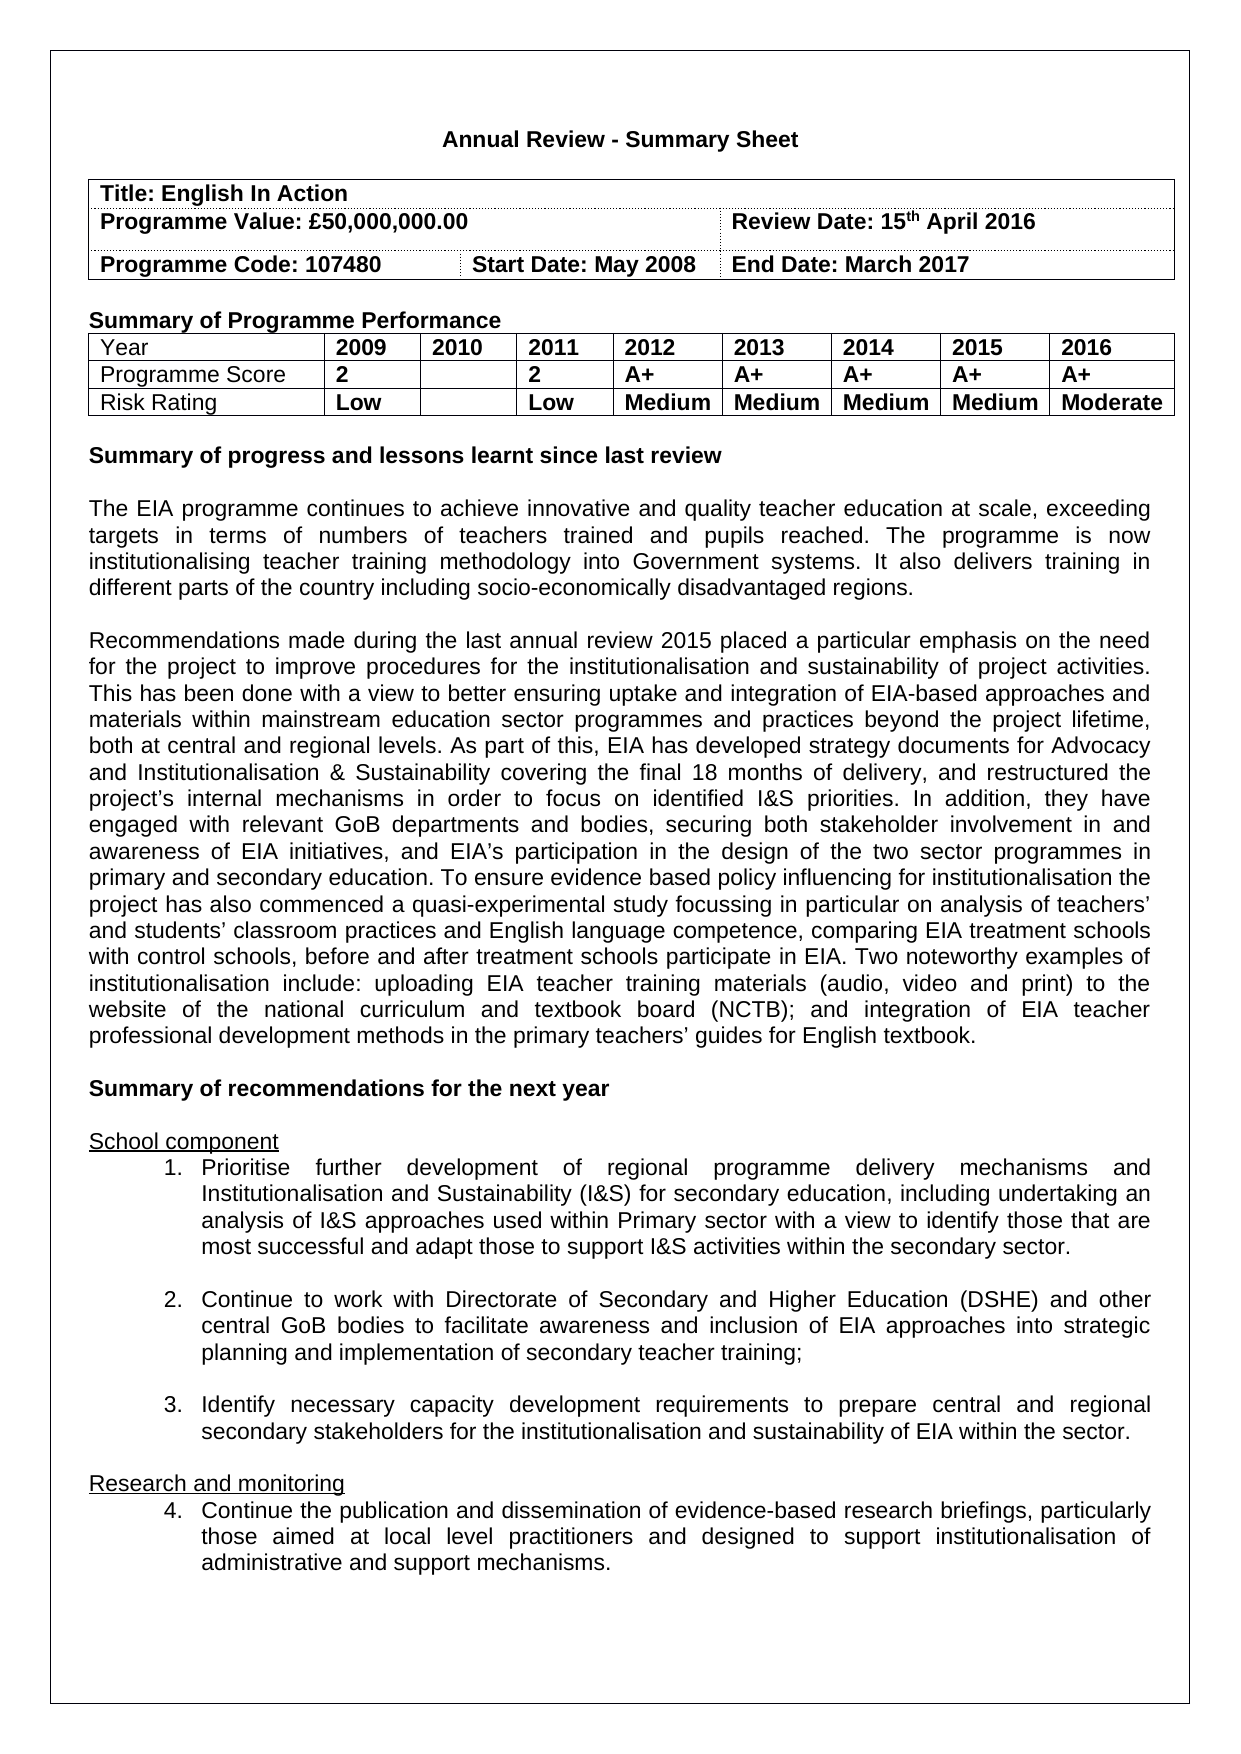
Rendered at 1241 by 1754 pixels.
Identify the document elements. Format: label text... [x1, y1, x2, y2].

table_header Year [89, 334, 324, 360]
list Prioritise further development of regional programme delivery mechanisms and Institutionalisation and Sustainability (I&S) for secondary education, including undertaking an analysis of I&S approaches used within Primary sector with a view to identify those that are most successful and adapt those to support I&S activities within the secondary sector. [164, 1154, 1152, 1259]
table_cell A+ [1050, 361, 1174, 388]
table_cell [421, 389, 516, 415]
table_cell Moderate [1050, 389, 1174, 415]
table_cell [421, 361, 516, 388]
table_cell Programme Score [89, 361, 324, 388]
text School component [89, 1128, 1152, 1154]
table_cell Review Date: 15th April 2016 [720, 208, 1174, 250]
text The EIA programme continues to achieve innovative and quality teacher education at scale, exceeding targets in terms of numbers of teachers trained and pupils reached. The programme is now institutionalising teacher training methodology into Government systems. It also delivers training in different parts of the country including socio-economically disadvantaged regions. [89, 495, 1152, 601]
text Research and monitoring [89, 1470, 1152, 1497]
text Summary of recommendations for the next year [89, 1075, 1152, 1101]
table_cell Medium [832, 389, 940, 415]
list Continue the publication and dissemination of evidence-based research briefings, particularly those aimed at local level practitioners and designed to support institutionalisation of administrative and support mechanisms. [164, 1497, 1152, 1576]
table_cell A+ [723, 361, 831, 388]
table_header 2014 [832, 334, 940, 360]
table_cell Programme Code: 107480 [89, 250, 460, 279]
table_header 2015 [941, 334, 1049, 360]
table_cell Programme Value: £50,000,000.00 [89, 208, 720, 250]
text Annual Review - Summary Sheet [89, 126, 1152, 152]
list Continue to work with Directorate of Secondary and Higher Education (DSHE) and other central GoB bodies to facilitate awareness and inclusion of EIA approaches into strategic planning and implementation of secondary teacher training; [164, 1286, 1152, 1365]
table_cell A+ [941, 361, 1049, 388]
text Summary of Programme Performance [89, 307, 1152, 333]
table_cell 2 [325, 361, 420, 388]
table_cell A+ [832, 361, 940, 388]
table_cell Start Date: May 2008 [460, 250, 720, 279]
table_cell Risk Rating [89, 389, 324, 415]
table_cell Low [517, 389, 613, 415]
table_cell Medium [614, 389, 722, 415]
table_header 2016 [1050, 334, 1174, 360]
table_header 2010 [421, 334, 516, 360]
table_header 2011 [517, 334, 613, 360]
table_cell Medium [941, 389, 1049, 415]
table_header 2013 [723, 334, 831, 360]
table_header 2012 [614, 334, 722, 360]
table_cell A+ [614, 361, 722, 388]
list Identify necessary capacity development requirements to prepare central and regional secondary stakeholders for the institutionalisation and sustainability of EIA within the sector. [164, 1391, 1152, 1444]
table_header Title: English In Action [89, 180, 1174, 207]
text Recommendations made during the last annual review 2015 placed a particular emphasis on the need for the project to improve procedures for the institutionalisation and sustainability of project activities. This has been done with a view to better ensuring uptake and integration of EIA-based approaches and materials within mainstream education sector programmes and practices beyond the project lifetime, both at central and regional levels. As part of this, EIA has developed strategy documents for Advocacy and Institutionalisation & Sustainability covering the final 18 months of delivery, and restructured the project’s internal mechanisms in order to focus on identified I&S priorities. In addition, they have engaged with relevant GoB departments and bodies, securing both stakeholder involvement in and awareness of EIA initiatives, and EIA’s participation in the design of the two sector programmes in primary and secondary education. To ensure evidence based policy influencing for institutionalisation the project has also commenced a quasi-experimental study focussing in particular on analysis of teachers’ and students’ classroom practices and English language competence, comparing EIA treatment schools with control schools, before and after treatment schools participate in EIA. Two noteworthy examples of institutionalisation include: uploading EIA teacher training materials (audio, video and print) to the website of the national curriculum and textbook board (NCTB); and integration of EIA teacher professional development methods in the primary teachers’ guides for English textbook. [89, 627, 1152, 1049]
table_cell End Date: March 2017 [720, 250, 1174, 279]
text Summary of progress and lessons learnt since last review [89, 442, 1152, 469]
table_cell 2 [517, 361, 613, 388]
table_header 2009 [325, 334, 420, 360]
table_cell Low [325, 389, 420, 415]
table_cell Medium [723, 389, 831, 415]
